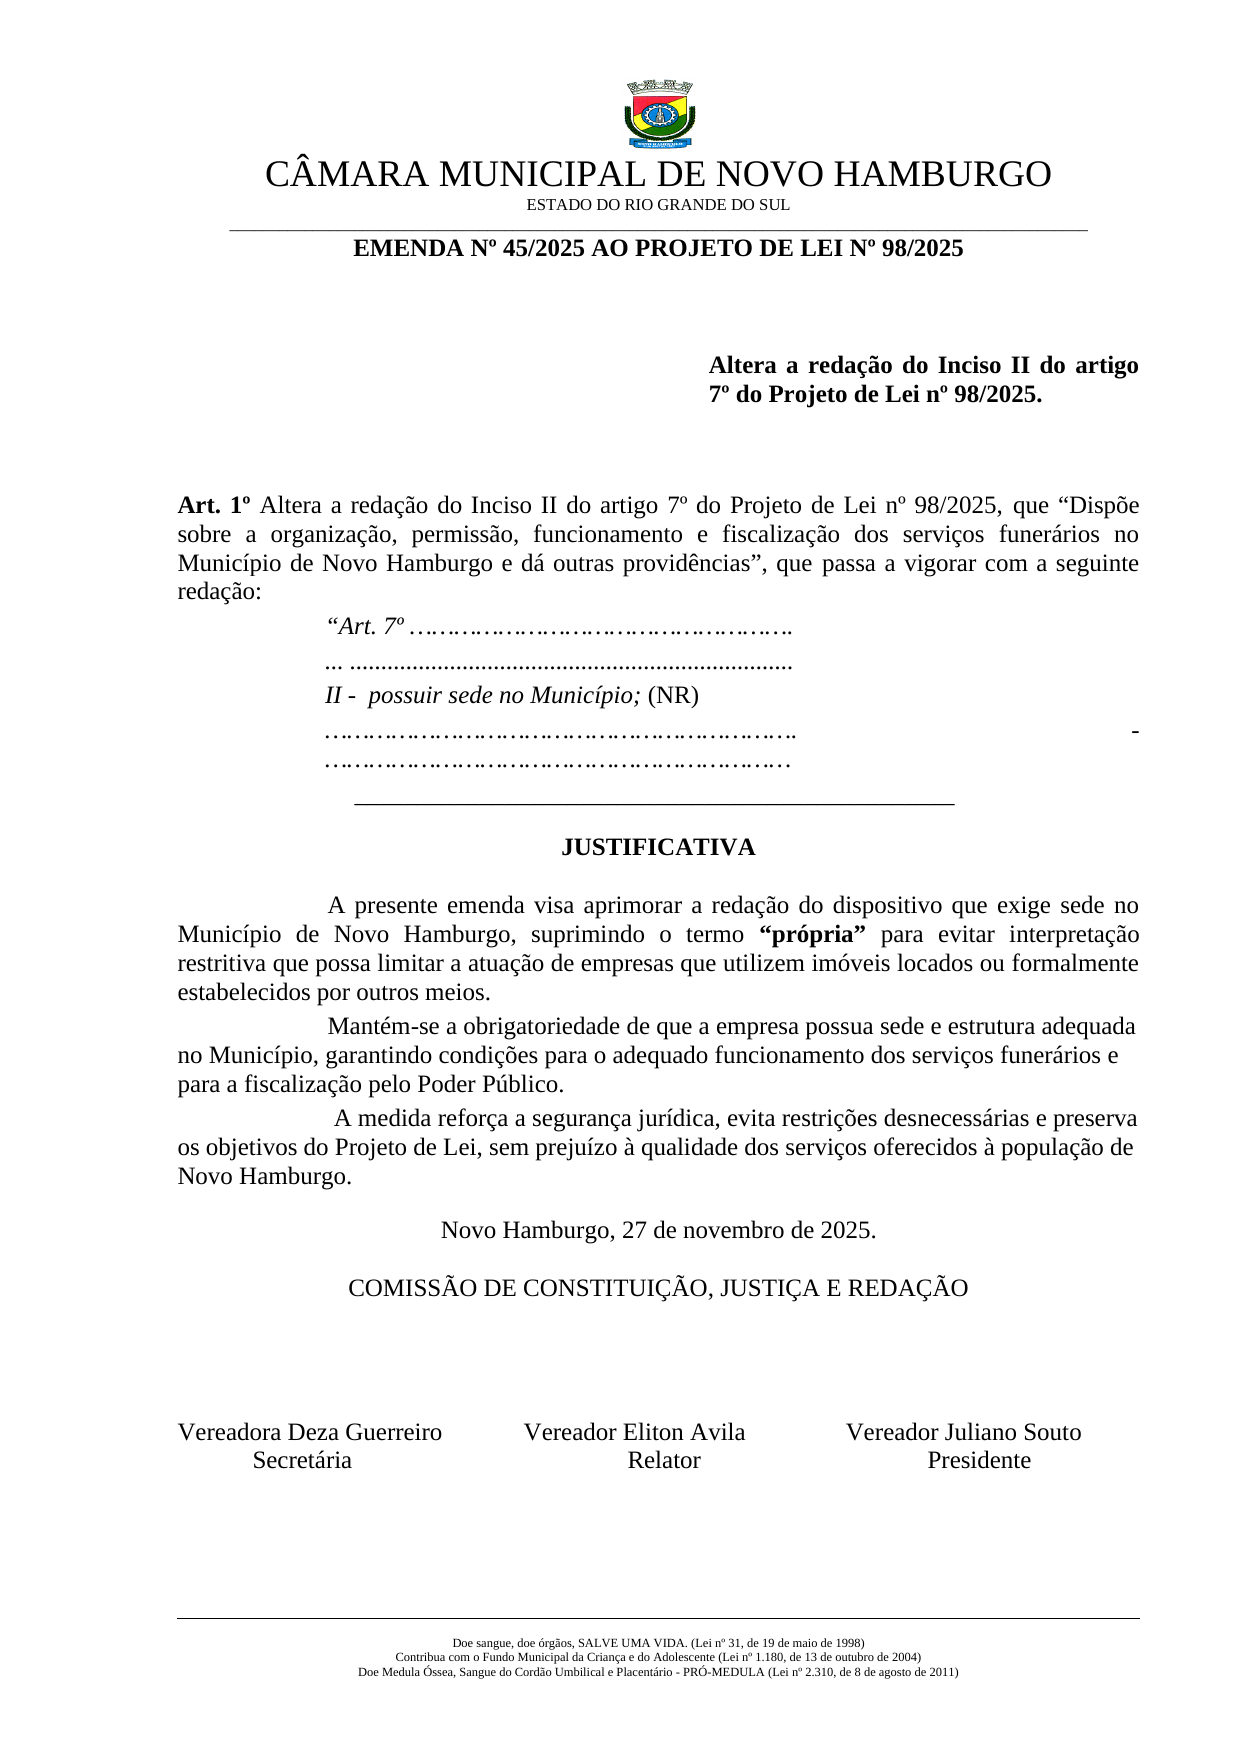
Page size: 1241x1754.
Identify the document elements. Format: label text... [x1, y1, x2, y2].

text A presente emenda visa aprimorar a redação do dispositivo que exige sede no Município de Novo Hamburgo, suprimindo o termo “própria” para evitar interpretação restritiva que possa limitar a atuação de empresas que utilizem imóveis locados ou formalmente estabelecidos por outros meios. [177, 890, 1140, 1005]
text Art. 1º Altera a redação do Inciso II do artigo 7º do Projeto de Lei nº 98/2025, que “Dispõe sobre a organização, permissão, funcionamento e fiscalização dos serviços funerários no Município de Novo Hamburgo e dá outras providências”, que passa a vigorar com a seguinte redação: [177, 490, 1140, 605]
text A medida reforça a segurança jurídica, evita restrições desnecessárias e preserva os objetivos do Projeto de Lei, sem prejuízo à qualidade dos serviços oferecidos à população de Novo Hamburgo. [177, 1103, 1140, 1190]
text Altera a redação do Inciso II do artigo 7º do Projeto de Lei nº 98/2025. [709, 350, 1140, 407]
text II - possuir sede no Município; (NR) [325, 681, 1140, 709]
text ………………………………………………………. - ……………………………………………………… [325, 715, 1140, 773]
text Mantém-se a obrigatoriedade de que a empresa possua sede e estrutura adequada no Município, garantindo condições para o adequado funcionamento dos serviços funerários e para a fiscalização pelo Poder Público. [177, 1011, 1140, 1098]
text Secretária Relator Presidente [177, 1445, 1140, 1474]
text Novo Hamburgo, 27 de novembro de 2025. [177, 1215, 1140, 1243]
text Vereadora Deza Guerreiro Vereador Eliton Avila Vereador Juliano Souto [177, 1417, 1140, 1445]
text ... ....................................................................... [325, 646, 1140, 674]
text ________________________________________________ [354, 779, 1140, 807]
picture [618, 75, 698, 152]
text COMISSÃO DE CONSTITUIÇÃO, JUSTIÇA E REDAÇÃO [177, 1273, 1140, 1302]
text EMENDA Nº 45/2025 AO PROJETO DE LEI Nº 98/2025 [177, 233, 1140, 261]
text JUSTIFICATIVA [177, 832, 1140, 861]
text “Art. 7º ……………………………………………. [325, 611, 1140, 640]
